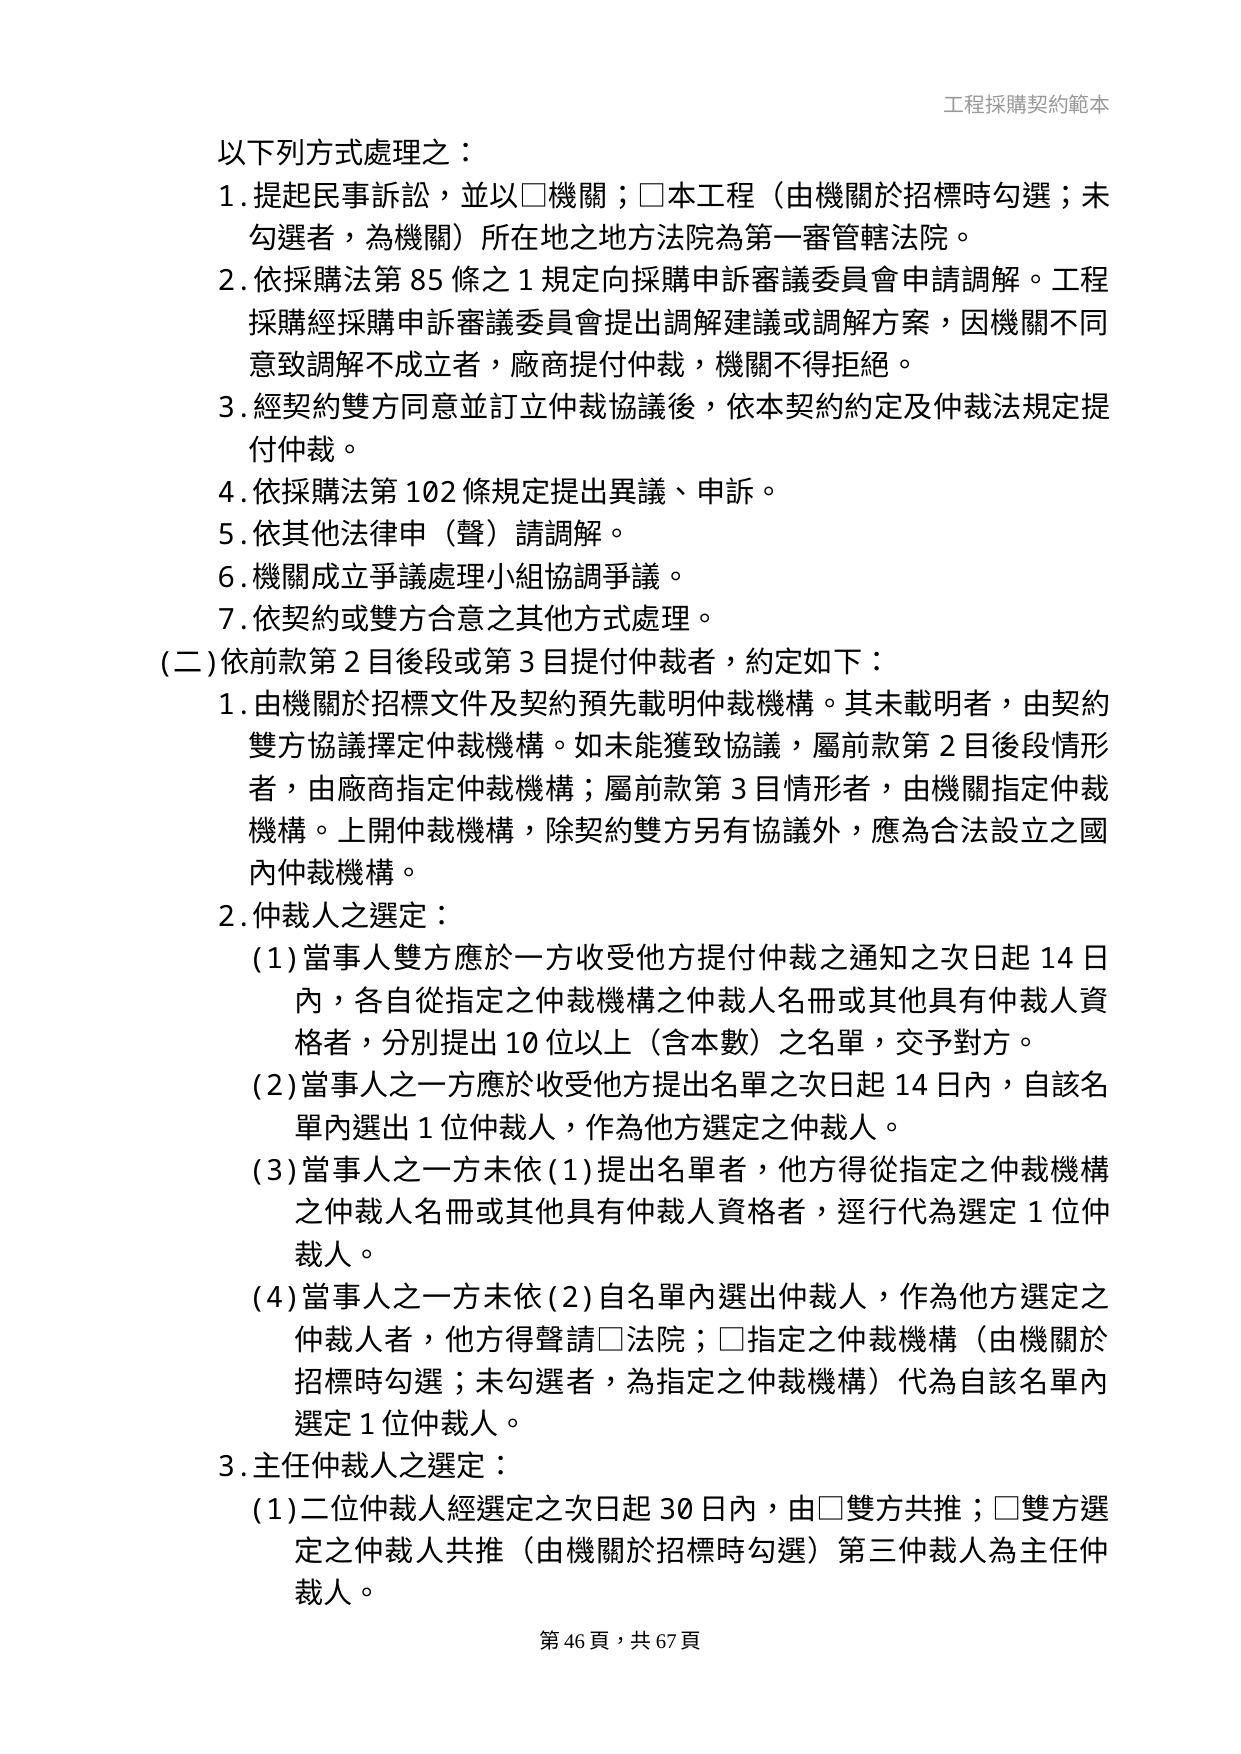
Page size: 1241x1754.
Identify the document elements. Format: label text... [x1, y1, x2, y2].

text 2.仲裁人之選定： [217, 892, 1110, 935]
text 3.主任仲裁人之選定： [217, 1443, 1110, 1485]
text 4.依採購法第102條規定提出異議、申訴。 [217, 468, 1110, 511]
text (4)當事人之一方未依(2)自名單內選出仲裁人，作為他方選定之仲裁人者，他方得聲請□法院；□指定之仲裁機構（由機關於招標時勾選；未勾選者，為指定之仲裁機構）代為自該名單內選定1位仲裁人。 [248, 1274, 1110, 1443]
text 7.依契約或雙方合意之其他方式處理。 [217, 596, 1110, 638]
text 6.機關成立爭議處理小組協調爭議。 [217, 553, 1110, 596]
text 3.經契約雙方同意並訂立仲裁協議後，依本契約約定及仲裁法規定提付仲裁。 [217, 384, 1110, 468]
text (1)二位仲裁人經選定之次日起30日內，由□雙方共推；□雙方選定之仲裁人共推（由機關於招標時勾選）第三仲裁人為主任仲裁人。 [248, 1485, 1110, 1612]
text (二)依前款第2目後段或第3目提付仲裁者，約定如下： [156, 638, 1110, 681]
text 5.依其他法律申（聲）請調解。 [217, 511, 1110, 553]
text (3)當事人之一方未依(1)提出名單者，他方得從指定之仲裁機構之仲裁人名冊或其他具有仲裁人資格者，逕行代為選定1位仲裁人。 [248, 1147, 1110, 1274]
text 2.依採購法第85條之1規定向採購申訴審議委員會申請調解。工程採購經採購申訴審議委員會提出調解建議或調解方案，因機關不同意致調解不成立者，廠商提付仲裁，機關不得拒絕。 [217, 257, 1110, 384]
text 1.提起民事訴訟，並以□機關；□本工程（由機關於招標時勾選；未勾選者，為機關）所在地之地方法院為第一審管轄法院。 [217, 172, 1110, 257]
text 1.由機關於招標文件及契約預先載明仲裁機構。其未載明者，由契約雙方協議擇定仲裁機構。如未能獲致協議，屬前款第2目後段情形者，由廠商指定仲裁機構；屬前款第3目情形者，由機關指定仲裁機構。上開仲裁機構，除契約雙方另有協議外，應為合法設立之國內仲裁機構。 [217, 681, 1110, 892]
text 以下列方式處理之： [156, 130, 1110, 172]
text (2)當事人之一方應於收受他方提出名單之次日起14日內，自該名單內選出1位仲裁人，作為他方選定之仲裁人。 [248, 1062, 1110, 1147]
text (1)當事人雙方應於一方收受他方提付仲裁之通知之次日起14日內，各自從指定之仲裁機構之仲裁人名冊或其他具有仲裁人資格者，分別提出10位以上（含本數）之名單，交予對方。 [248, 935, 1110, 1062]
